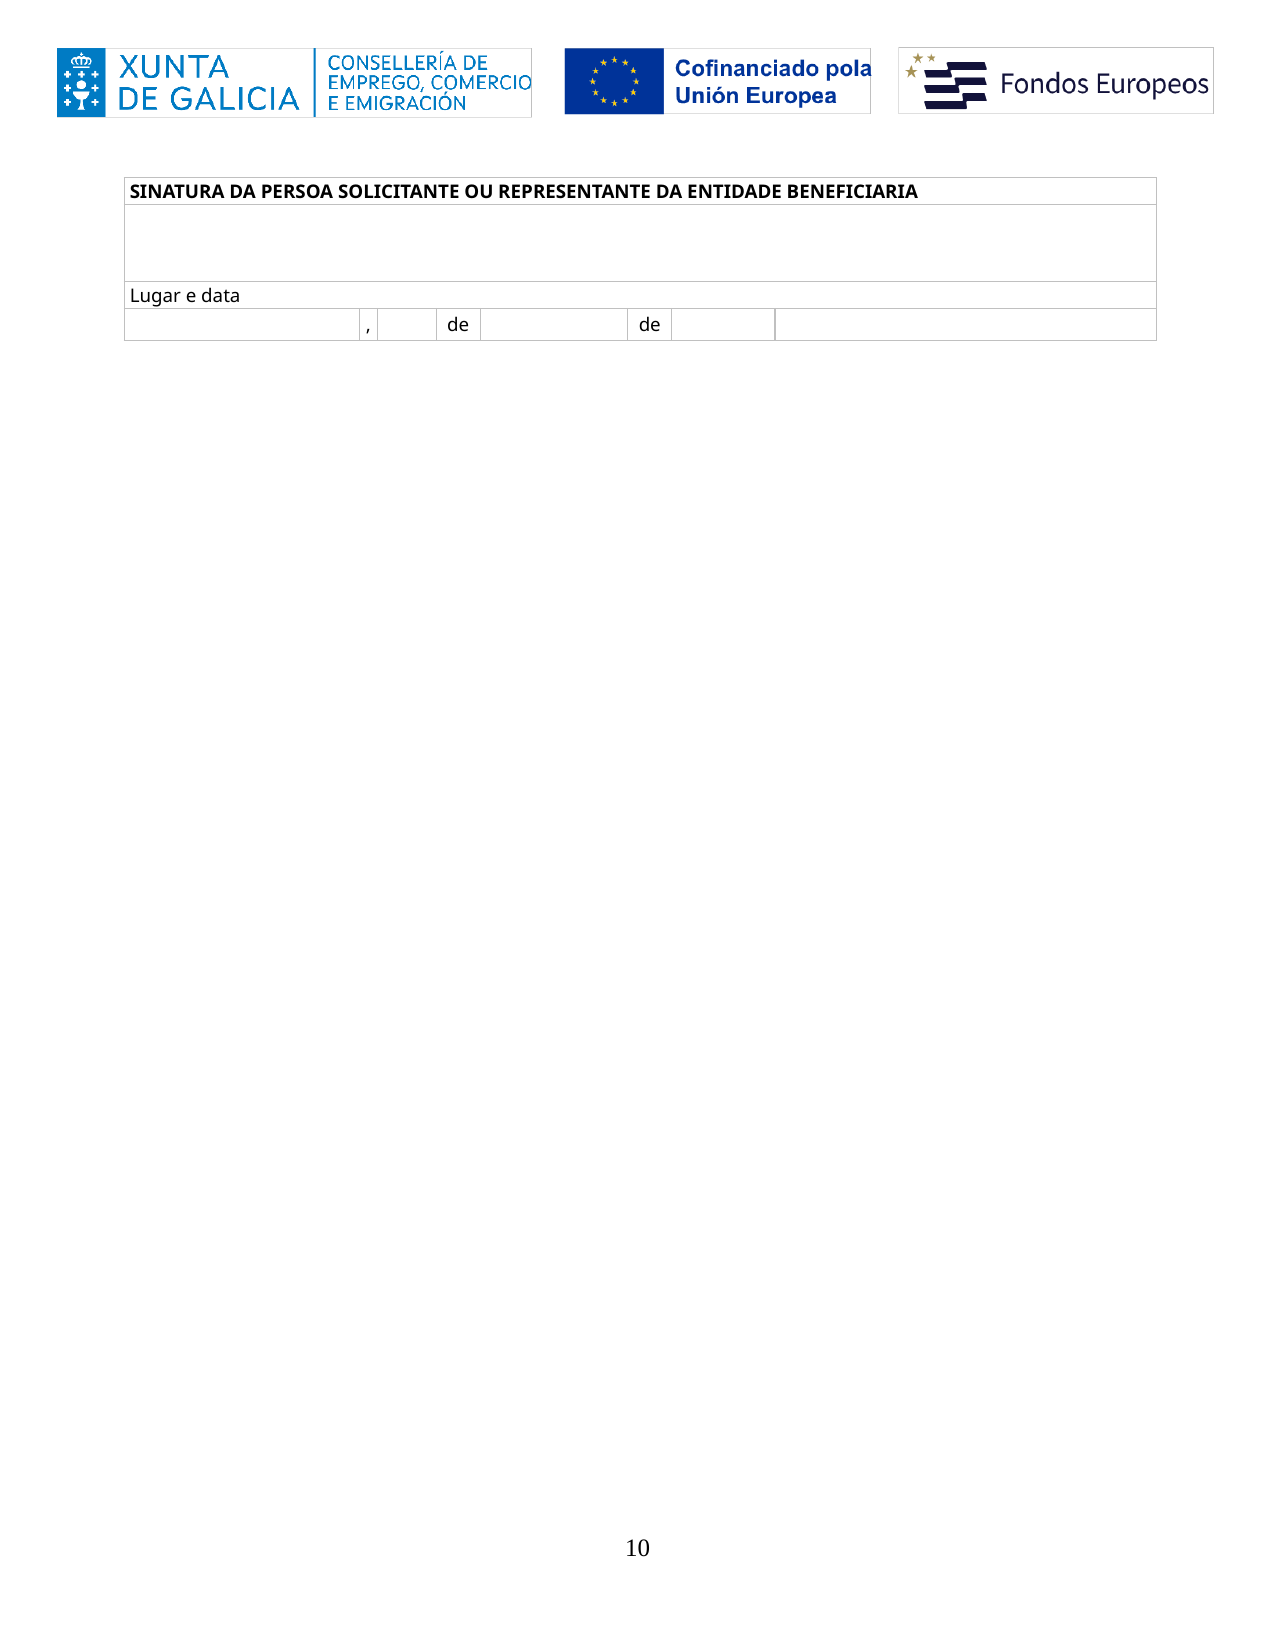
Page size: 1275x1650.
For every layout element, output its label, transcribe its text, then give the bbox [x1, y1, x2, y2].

table_cell [125, 205, 1156, 281]
table_cell Lugar e data [125, 282, 1156, 308]
table_cell , [360, 309, 377, 340]
table_cell de [437, 309, 480, 340]
table_cell [672, 309, 774, 340]
table_cell [481, 309, 627, 340]
picture [36, 31, 112, 89]
table_cell [125, 309, 359, 340]
table_cell [378, 309, 436, 340]
table_cell [776, 309, 1156, 340]
table_cell de [628, 309, 671, 340]
table_header SINATURA DA PERSOA SOLICITANTE OU REPRESENTANTE DA ENTIDADE BENEFICIARIA [125, 178, 1156, 204]
